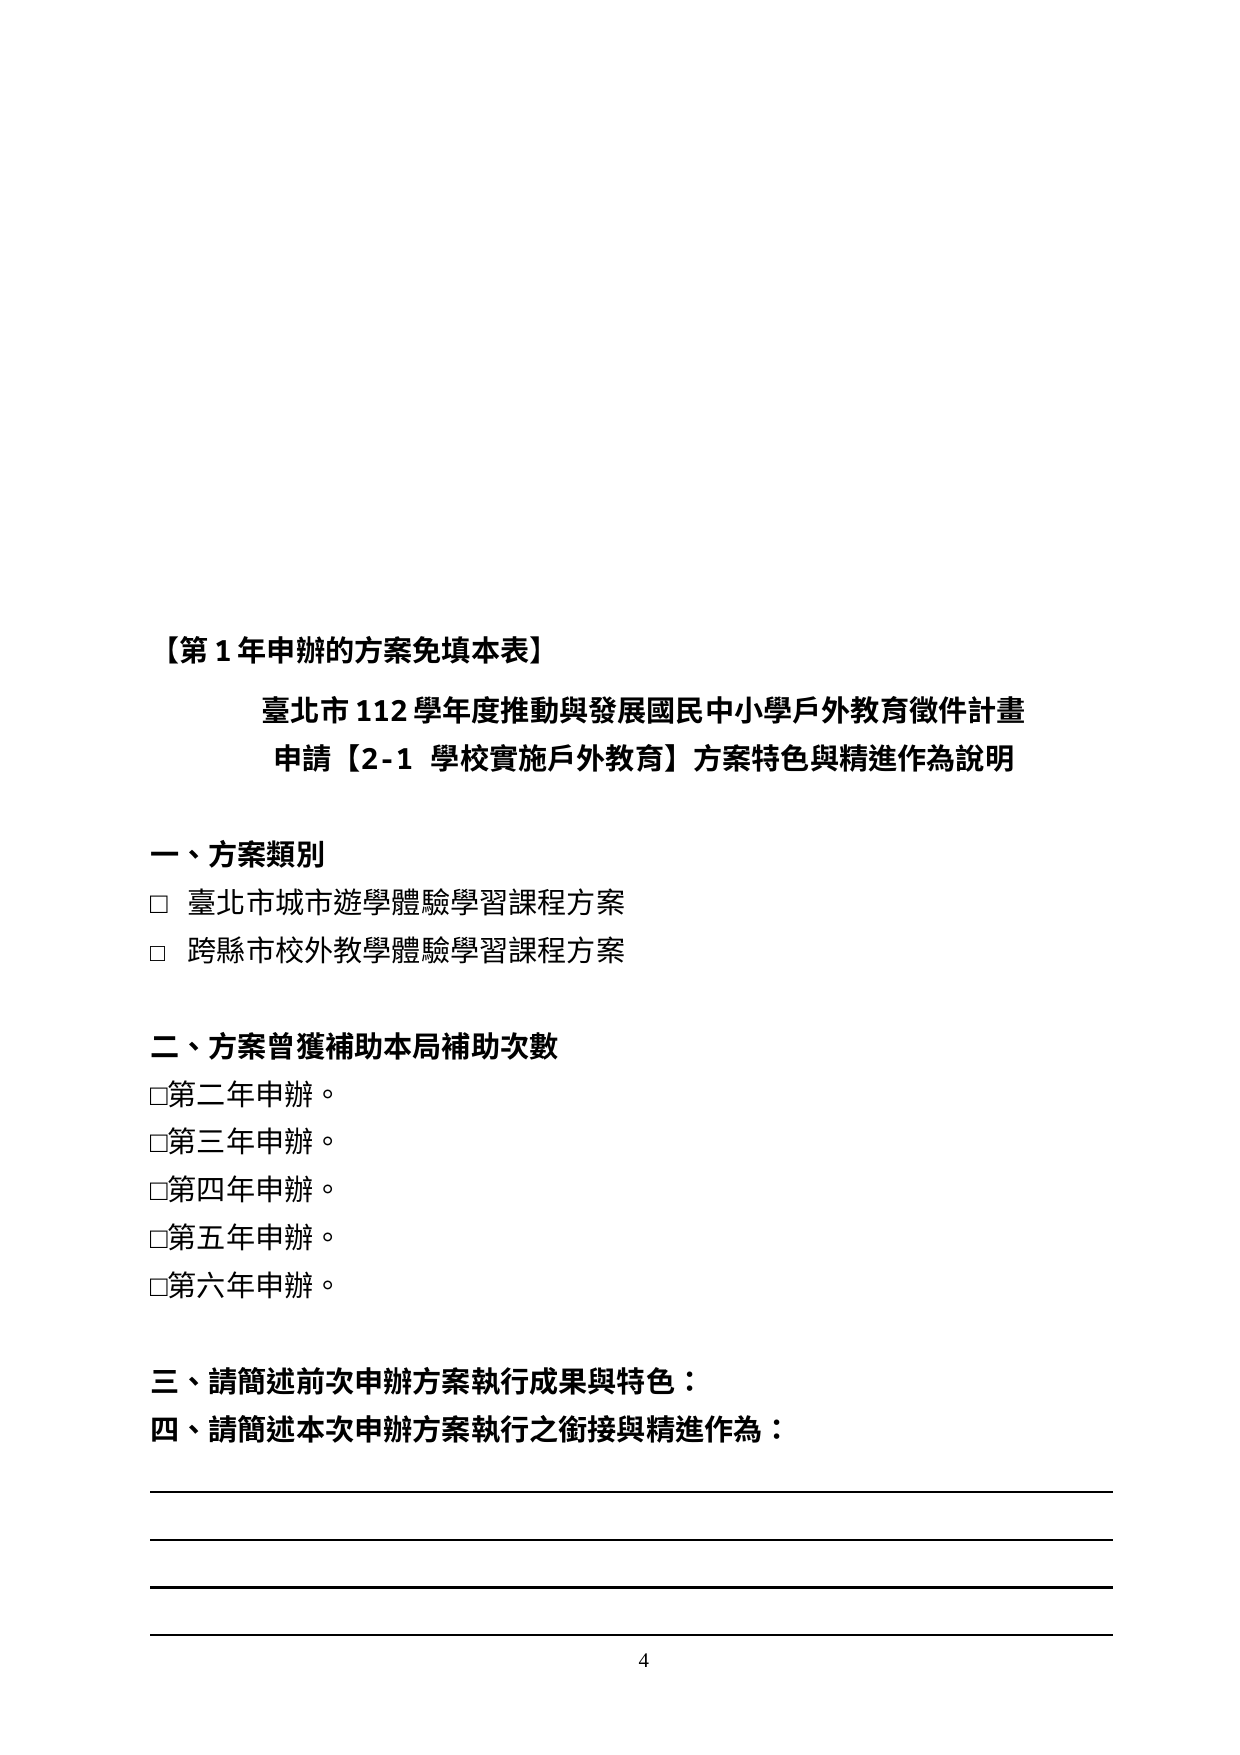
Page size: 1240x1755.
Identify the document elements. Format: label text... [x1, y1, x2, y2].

text 【第1年申辦的方案免填本表】 [150, 623, 1137, 671]
text □第五年申辦。 [150, 1210, 1137, 1258]
text 四、請簡述本次申辦方案執行之銜接與精進作為： [150, 1402, 1137, 1450]
text 申請【2-1 學校實施戶外教育】方案特色與精進作為說明 [150, 731, 1137, 779]
text □第四年申辦。 [150, 1162, 1137, 1210]
text 二、方案曾獲補助本局補助次數 [150, 1019, 1137, 1067]
text 臺北市112學年度推動與發展國民中小學戶外教育徵件計畫 [150, 683, 1137, 731]
text □第六年申辦。 [150, 1258, 1137, 1306]
text □第二年申辦。 [150, 1067, 1137, 1114]
text □第三年申辦。 [150, 1114, 1137, 1162]
list 跨縣市校外教學體驗學習課程方案 [150, 923, 1137, 971]
text 一、方案類別 [150, 827, 1137, 875]
text 三、請簡述前次申辦方案執行成果與特色： [150, 1354, 1137, 1402]
list 臺北市城市遊學體驗學習課程方案 [150, 875, 1137, 923]
